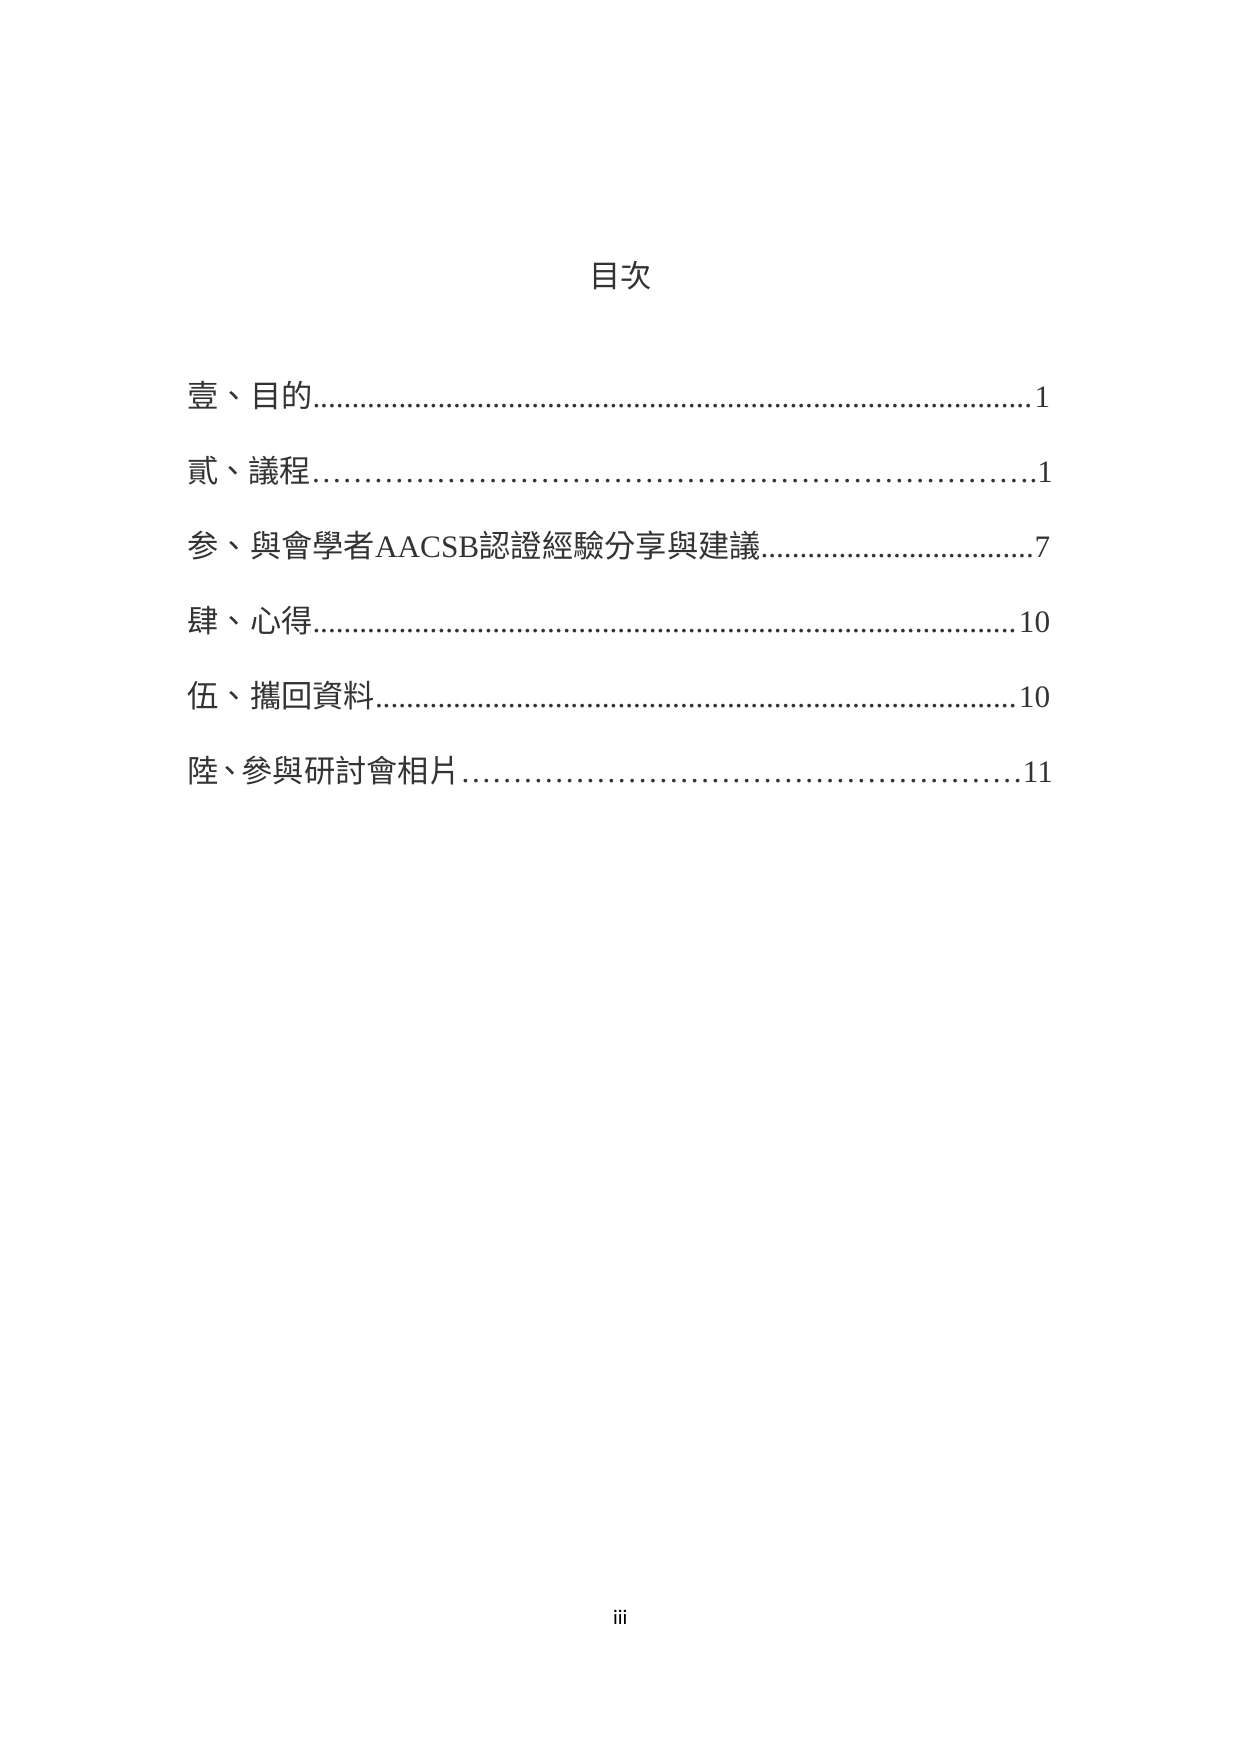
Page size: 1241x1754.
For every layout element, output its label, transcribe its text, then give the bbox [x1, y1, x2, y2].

text 伍、攜回資料 10 [187, 657, 1053, 732]
text 壹、目的 1 [187, 357, 1053, 432]
text 参、與會學者AACSB認證經驗分享與建議 7 [187, 507, 1053, 582]
text 肆、心得 10 [187, 582, 1053, 657]
text 目次 [187, 237, 1053, 312]
text 陸、參與研討會相片………………………………………………11 [187, 732, 1053, 807]
text 貳、議程…………………………………………………………….1 [187, 432, 1053, 507]
